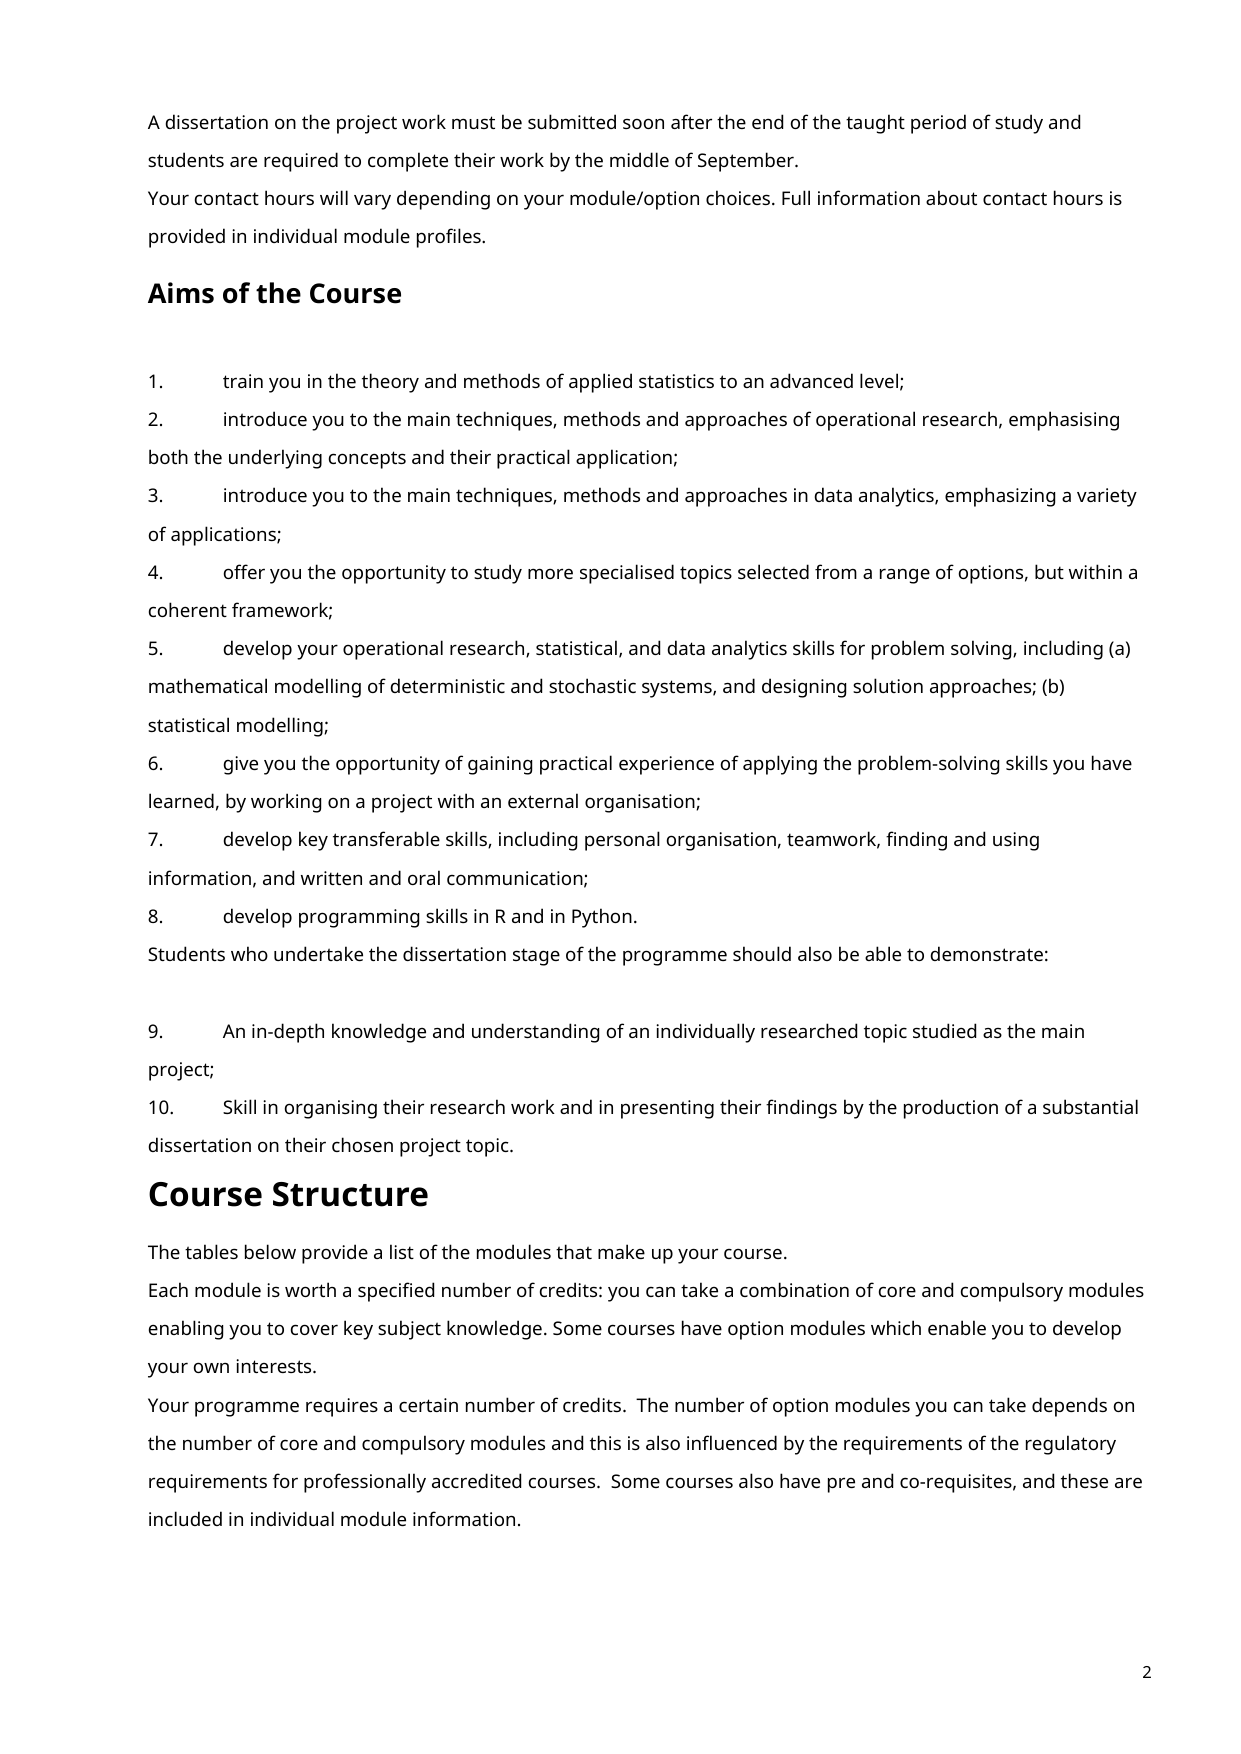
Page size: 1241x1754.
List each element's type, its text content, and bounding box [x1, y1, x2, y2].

text Each module is worth a specified number of credits: you can take a combination of core and compulsory modules enabling you to cover key subject knowledge. Some courses have option modules which enable you to develop your own interests. [148, 1277, 1152, 1379]
text A dissertation on the project work must be submitted soon after the end of the taught period of study and students are required to complete their work by the middle of September. Your contact hours will vary depending on your module/option choices. Full information about contact hours is provided in individual module profiles. [148, 71, 1152, 249]
text Your programme requires a certain number of credits. The number of option modules you can take depends on the number of core and compulsory modules and this is also influenced by the requirements of the regulatory requirements for professionally accredited courses. Some courses also have pre and co-requisites, and these are included in individual module information. [148, 1392, 1152, 1532]
text The tables below provide a list of the modules that make up your course. [148, 1239, 1152, 1264]
text 1. train you in the theory and methods of applied statistics to an advanced level; 2. introduce you to the main techniques, methods and approaches of operational research, emphasising both the underlying concepts and their practical application; 3. introduce you to the main techniques, methods and approaches in data analytics, emphasizing a variety of applications; 4. offer you the opportunity to study more specialised topics selected from a range of options, but within a coherent framework; 5. develop your operational research, statistical, and data analytics skills for problem solving, including (a) mathematical modelling of deterministic and stochastic systems, and designing solution approaches; (b) statistical modelling; 6. give you the opportunity of gaining practical experience of applying the problem-solving skills you have learned, by working on a project with an external organisation; 7. develop key transferable skills, including personal organisation, teamwork, finding and using information, and written and oral communication; 8. develop programming skills in R and in Python. Students who undertake the dissertation stage of the programme should also be able to demonstrate: 9. An in-depth knowledge and understanding of an individually researched topic studied as the main project; 10. Skill in organising their research work and in presenting their findings by the production of a substantial dissertation on their chosen project topic. [148, 368, 1152, 1158]
subtitle Aims of the Course [148, 274, 1152, 311]
subtitle Course Structure [148, 1171, 1152, 1216]
